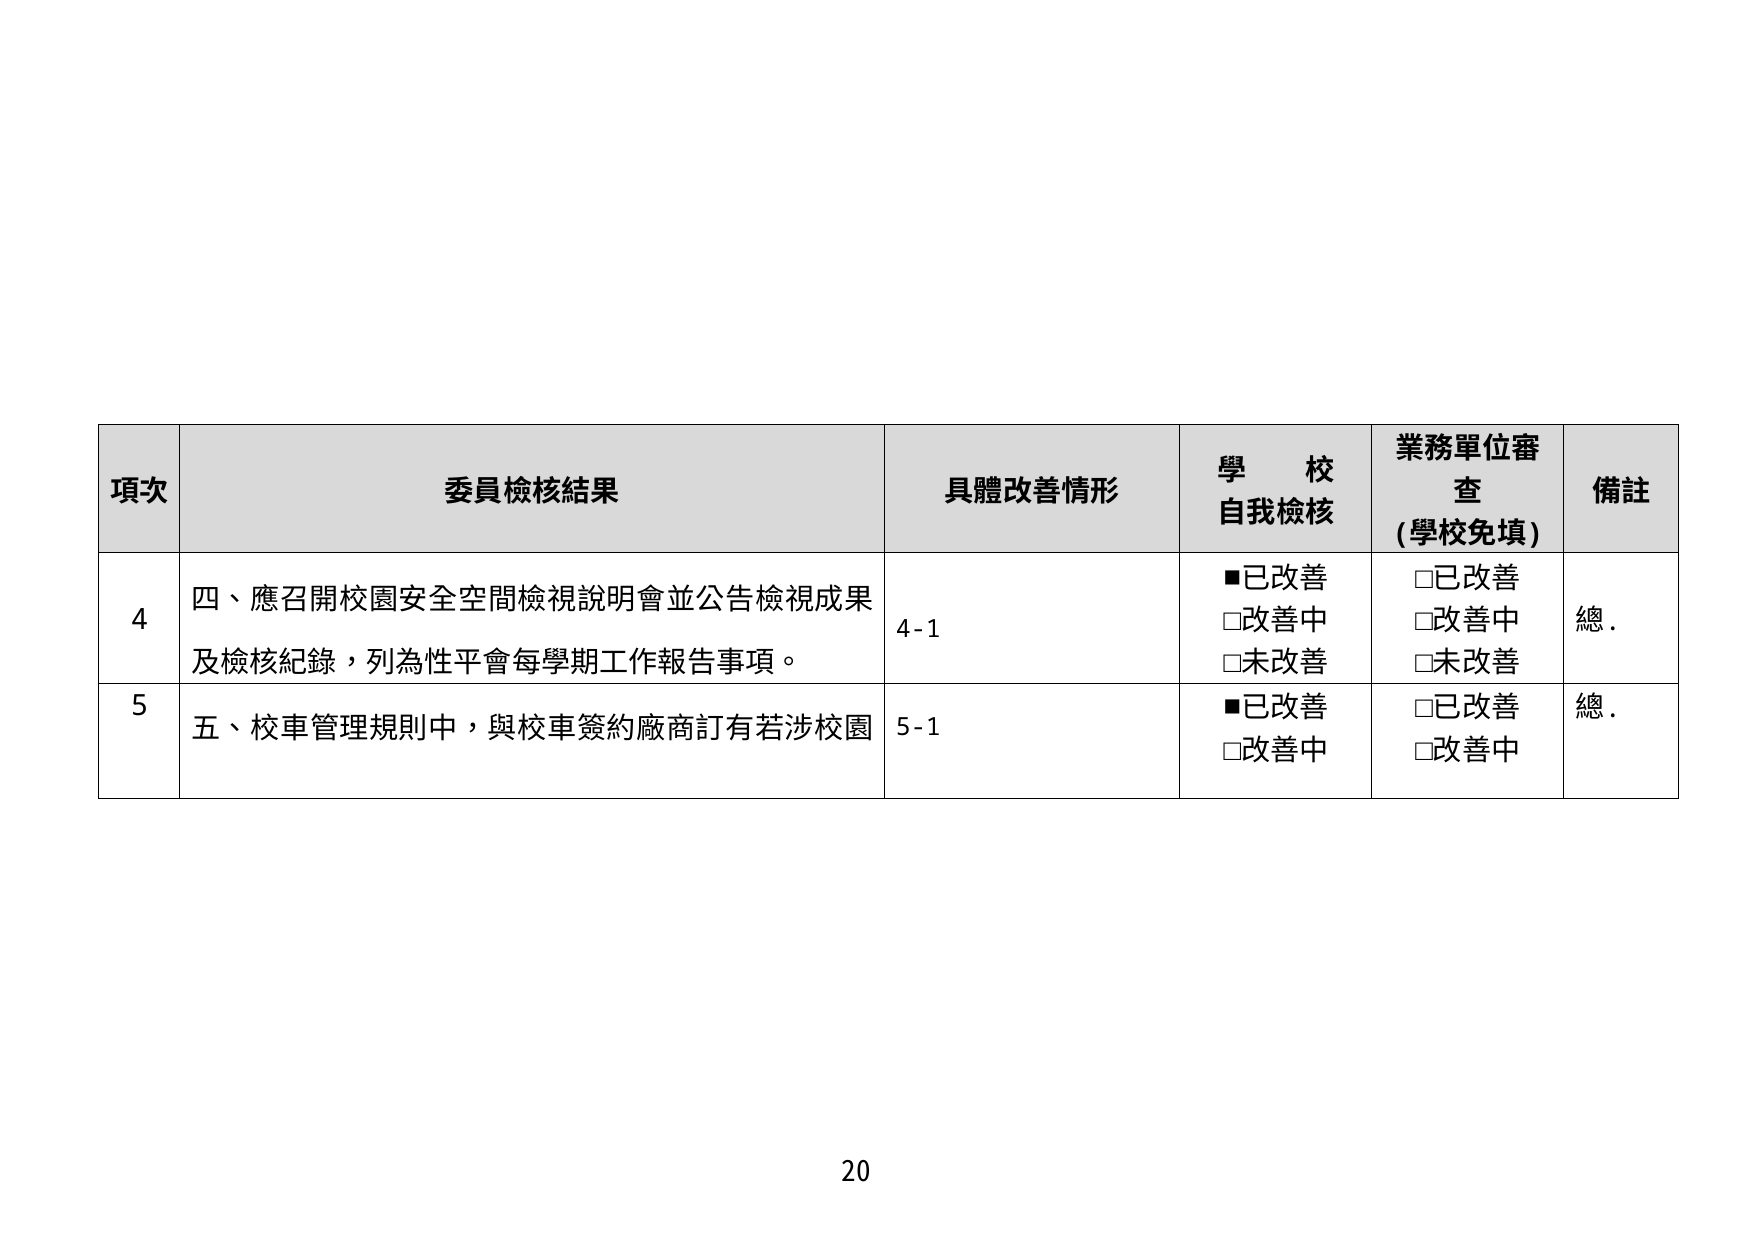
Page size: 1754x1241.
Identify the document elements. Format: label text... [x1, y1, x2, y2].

table_cell □已改善 □改善中 [1372, 684, 1563, 798]
table_cell □已改善 □改善中 □未改善 [1372, 553, 1563, 683]
table_header 備註 [1564, 425, 1678, 552]
table_cell 5-1 [885, 684, 1179, 798]
table_cell 5 [99, 684, 179, 798]
table_cell ■已改善 □改善中 [1180, 684, 1371, 798]
table_header 業務單位審查 (學校免填) [1372, 425, 1563, 552]
table_cell 四、應召開校園安全空間檢視說明會並公告檢視成果及檢核紀錄，列為性平會每學期工作報告事項。 [180, 553, 884, 683]
table_header 項次 [99, 425, 179, 552]
table_header 具體改善情形 [885, 425, 1179, 552]
table_cell ■已改善 □改善中 □未改善 [1180, 553, 1371, 683]
table_cell 五、校車管理規則中，與校車簽約廠商訂有若涉校園 [180, 684, 884, 798]
table_cell 總. [1564, 684, 1678, 798]
table_header 委員檢核結果 [180, 425, 884, 552]
table_cell 總. [1564, 553, 1678, 683]
table_header 學 校 自我檢核 [1180, 425, 1371, 552]
table_cell 4 [99, 553, 179, 683]
table_cell 4-1 [885, 553, 1179, 683]
